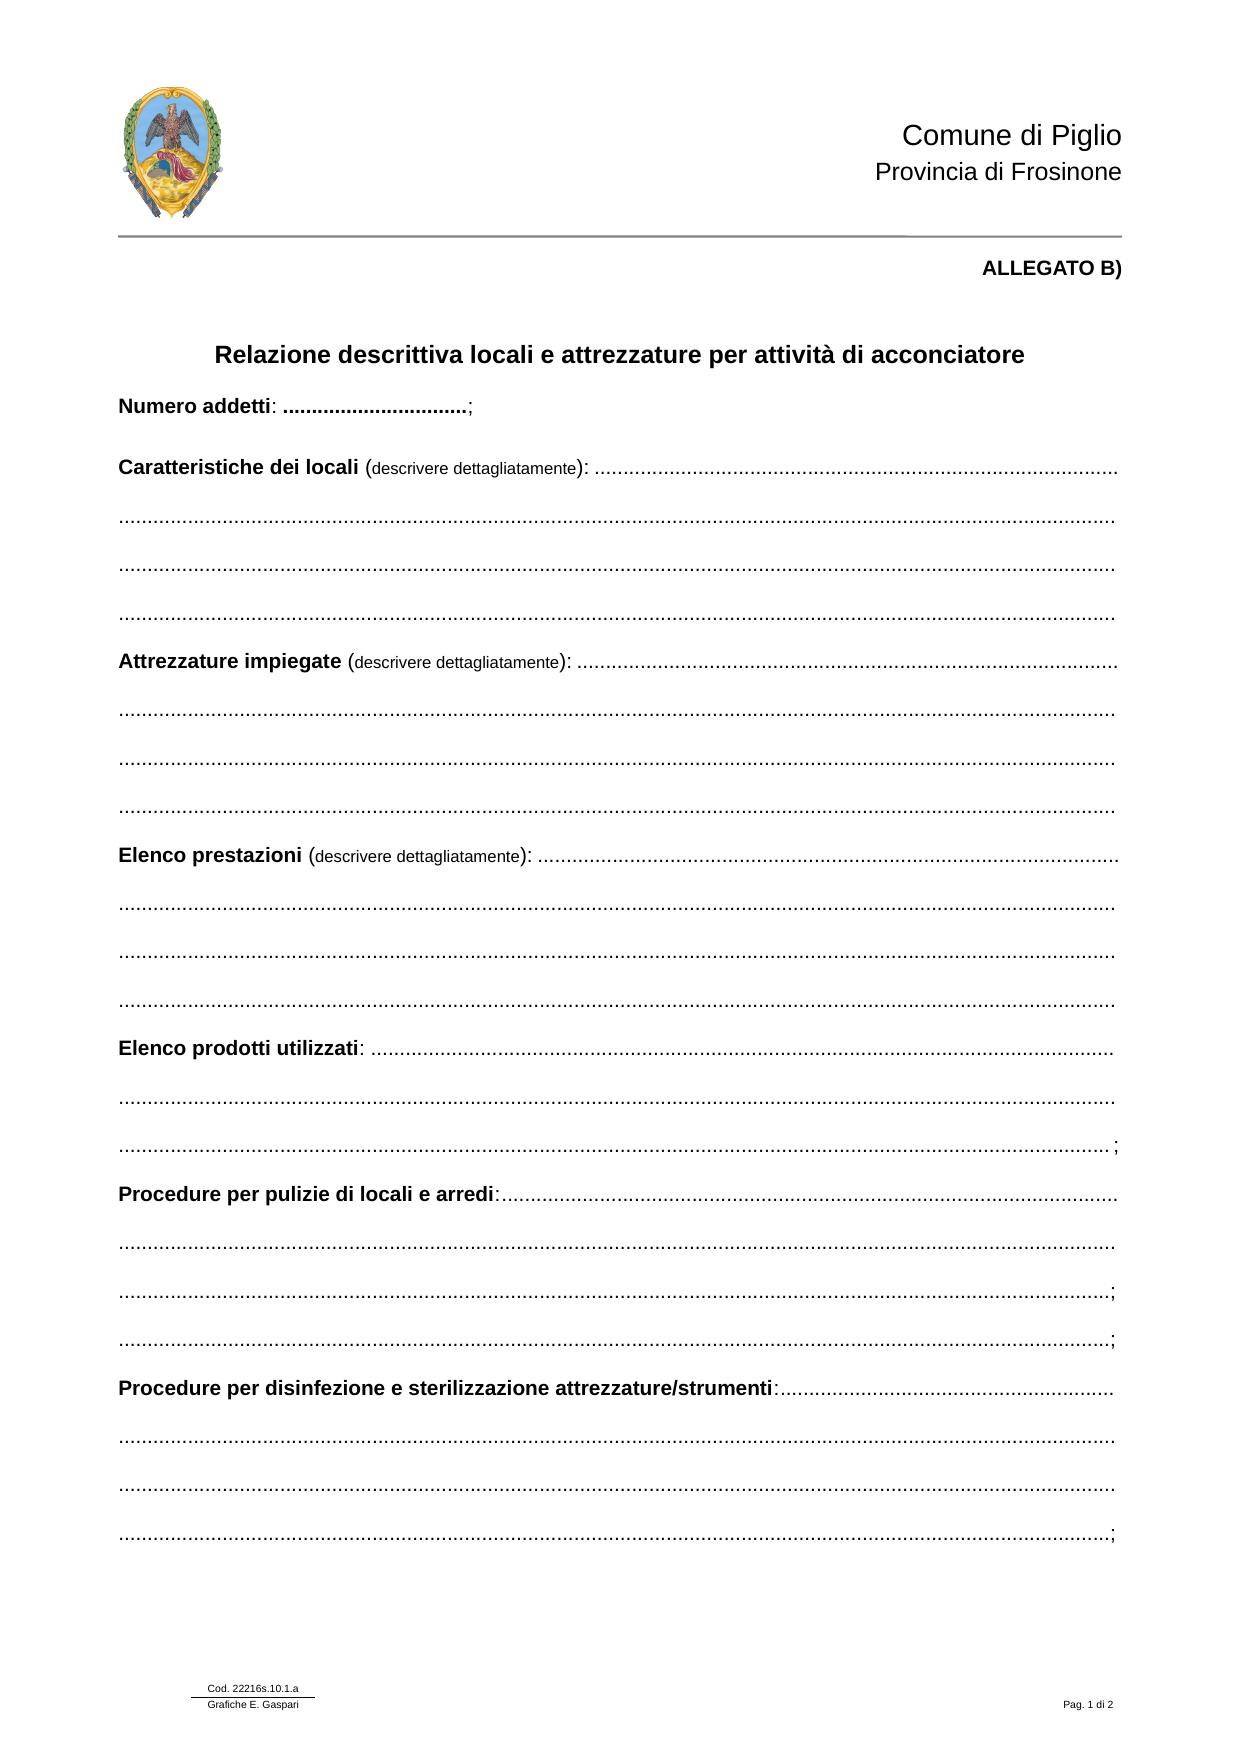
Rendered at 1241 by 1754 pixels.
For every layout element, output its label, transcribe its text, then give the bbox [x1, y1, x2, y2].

text ............................................................................................................................................................................. [118, 1085, 1122, 1109]
text ............................................................................................................................................................................. [118, 746, 1122, 769]
text ............................................................................................................................................................................; [118, 1278, 1122, 1302]
text ............................................................................................................................................................................. [118, 1230, 1122, 1254]
text Procedure per disinfezione e sterilizzazione attrezzature/strumenti: .......................................................... [118, 1375, 1122, 1399]
text ............................................................................................................................................................................; [118, 1327, 1122, 1351]
text ............................................................................................................................................................................. [118, 988, 1122, 1012]
text Caratteristiche dei locali (descrivere dettagliatamente): ........................................................................................... [118, 455, 1122, 479]
text ............................................................................................................................................................................. [118, 891, 1122, 915]
text ............................................................................................................................................................................. [118, 794, 1122, 818]
text Comune di Piglio [224, 118, 1122, 152]
text ALLEGATO B) [118, 256, 1122, 280]
text ............................................................................................................................................................................. [118, 939, 1122, 963]
text ............................................................................................................................................................................. [118, 600, 1122, 624]
text Elenco prodotti utilizzati: ................................................................................................................................. [118, 1036, 1122, 1060]
text Procedure per pulizie di locali e arredi: ........................................................................................................... [118, 1182, 1122, 1206]
text Provincia di Frosinone [224, 157, 1122, 185]
text ............................................................................................................................................................................. [118, 697, 1122, 721]
text ............................................................................................................................................................................. [118, 503, 1122, 527]
text ............................................................................................................................................................................; [118, 1521, 1122, 1544]
text Numero addetti: ................................; [118, 394, 1122, 418]
text Nell'elenco degli allegati [242, 292, 602, 315]
text ............................................................................................................................................................................. [118, 552, 1122, 576]
text ............................................................................................................................................................................. [118, 1424, 1122, 1448]
picture [122, 87, 224, 219]
text Attrezzature impiegate (descrivere dettagliatamente): .............................................................................................. [118, 649, 1122, 673]
subtitle Relazione descrittiva locali e attrezzature per attività di acconciatore [118, 340, 1122, 369]
text ............................................................................................................................................................................. [118, 1472, 1122, 1496]
text ............................................................................................................................................................................ ; [118, 1133, 1122, 1157]
text Elenco prestazioni (descrivere dettagliatamente): ..................................................................................................... [118, 842, 1122, 866]
